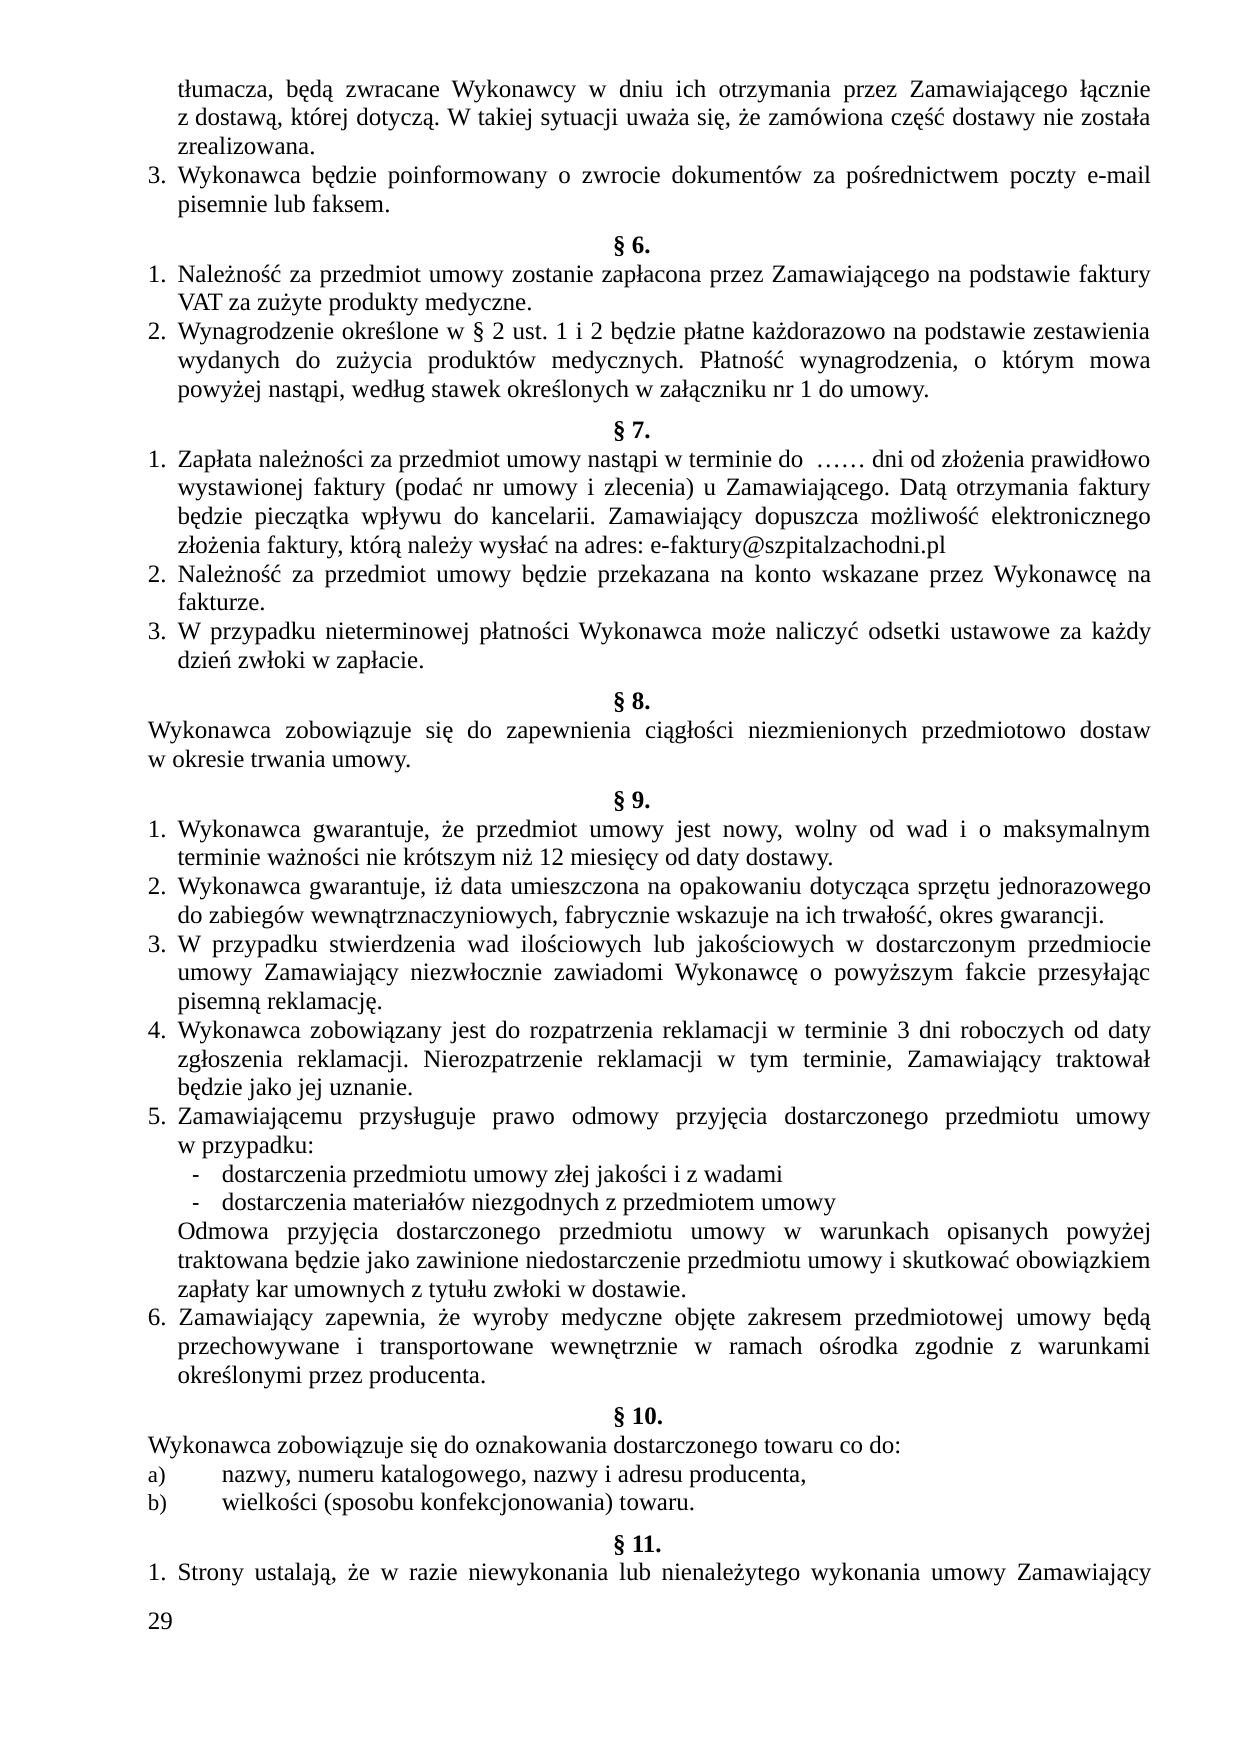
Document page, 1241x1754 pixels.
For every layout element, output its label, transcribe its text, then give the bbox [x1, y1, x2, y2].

list dostarczenia przedmiotu umowy złej jakości i z wadami [192, 1159, 1152, 1187]
list Zamawiającemu przysługuje prawo odmowy przyjęcia dostarczonego przedmiotu umowy w przypadku: [148, 1101, 1152, 1159]
list Należność za przedmiot umowy zostanie zapłacona przez Zamawiającego na podstawie faktury VAT za zużyte produkty medyczne. [148, 259, 1152, 316]
list wielkości (sposobu konfekcjonowania) towaru. [148, 1487, 1152, 1516]
text 6. Zamawiający zapewnia, że wyroby medyczne objęte zakresem przedmiotowej umowy będą przechowywane i transportowane wewnętrznie w ramach ośrodka zgodnie z warunkami określonymi przez producenta. [148, 1302, 1152, 1389]
list W przypadku nieterminowej płatności Wykonawca może naliczyć odsetki ustawowe za każdy dzień zwłoki w zapłacie. [148, 616, 1152, 674]
list Należność za przedmiot umowy będzie przekazana na konto wskazane przez Wykonawcę na fakturze. [148, 559, 1152, 616]
text Wykonawca zobowiązuje się do zapewnienia ciągłości niezmienionych przedmiotowo dostaw w okresie trwania umowy. [148, 715, 1152, 772]
list Strony ustalają, że w razie niewykonania lub nienależytego wykonania umowy Zamawiający [148, 1557, 1152, 1586]
text Odmowa przyjęcia dostarczonego przedmiotu umowy w warunkach opisanych powyżej traktowana będzie jako zawinione niedostarczenie przedmiotu umowy i skutkować obowiązkiem zapłaty kar umownych z tytułu zwłoki w dostawie. [177, 1216, 1152, 1302]
list Wykonawca zobowiązany jest do rozpatrzenia reklamacji w terminie 3 dni roboczych od daty zgłoszenia reklamacji. Nierozpatrzenie reklamacji w tym terminie, Zamawiający traktował będzie jako jej uznanie. [148, 1015, 1152, 1101]
text Wykonawca zobowiązuje się do oznakowania dostarczonego towaru co do: [148, 1430, 1152, 1459]
list Wykonawca będzie poinformowany o zwrocie dokumentów za pośrednictwem poczty e-mail pisemnie lub faksem. [148, 160, 1152, 217]
list Zapłata należności za przedmiot umowy nastąpi w terminie do …… dni od złożenia prawidłowo wystawionej faktury (podać nr umowy i zlecenia) u Zamawiającego. Datą otrzymania faktury będzie pieczątka wpływu do kancelarii. Zamawiający dopuszcza możliwość elektronicznego złożenia faktury, którą należy wysłać na adres: e-faktury@szpitalzachodni.pl [148, 444, 1152, 559]
list Wykonawca gwarantuje, iż data umieszczona na opakowaniu dotycząca sprzętu jednorazowego do zabiegów wewnątrznaczyniowych, fabrycznie wskazuje na ich trwałość, okres gwarancji. [148, 871, 1152, 929]
list W przypadku stwierdzenia wad ilościowych lub jakościowych w dostarczonym przedmiocie umowy Zamawiający niezwłocznie zawiadomi Wykonawcę o powyższym fakcie przesyłając pisemną reklamację. [148, 929, 1152, 1015]
list Wynagrodzenie określone w § 2 ust. 1 i 2 będzie płatne każdorazowo na podstawie zestawienia wydanych do zużycia produktów medycznych. Płatność wynagrodzenia, o którym mowa powyżej nastąpi, według stawek określonych w załączniku nr 1 do umowy. [148, 316, 1152, 402]
list tłumacza, będą zwracane Wykonawcy w dniu ich otrzymania przez Zamawiającego łącznie z dostawą, której dotyczą. W takiej sytuacji uważa się, że zamówiona część dostawy nie została zrealizowana. [148, 74, 1152, 160]
list Wykonawca gwarantuje, że przedmiot umowy jest nowy, wolny od wad i o maksymalnym terminie ważności nie krótszym niż 12 miesięcy od daty dostawy. [148, 814, 1152, 871]
list dostarczenia materiałów niezgodnych z przedmiotem umowy [192, 1187, 1152, 1216]
list nazwy, numeru katalogowego, nazwy i adresu producenta, [148, 1459, 1152, 1487]
